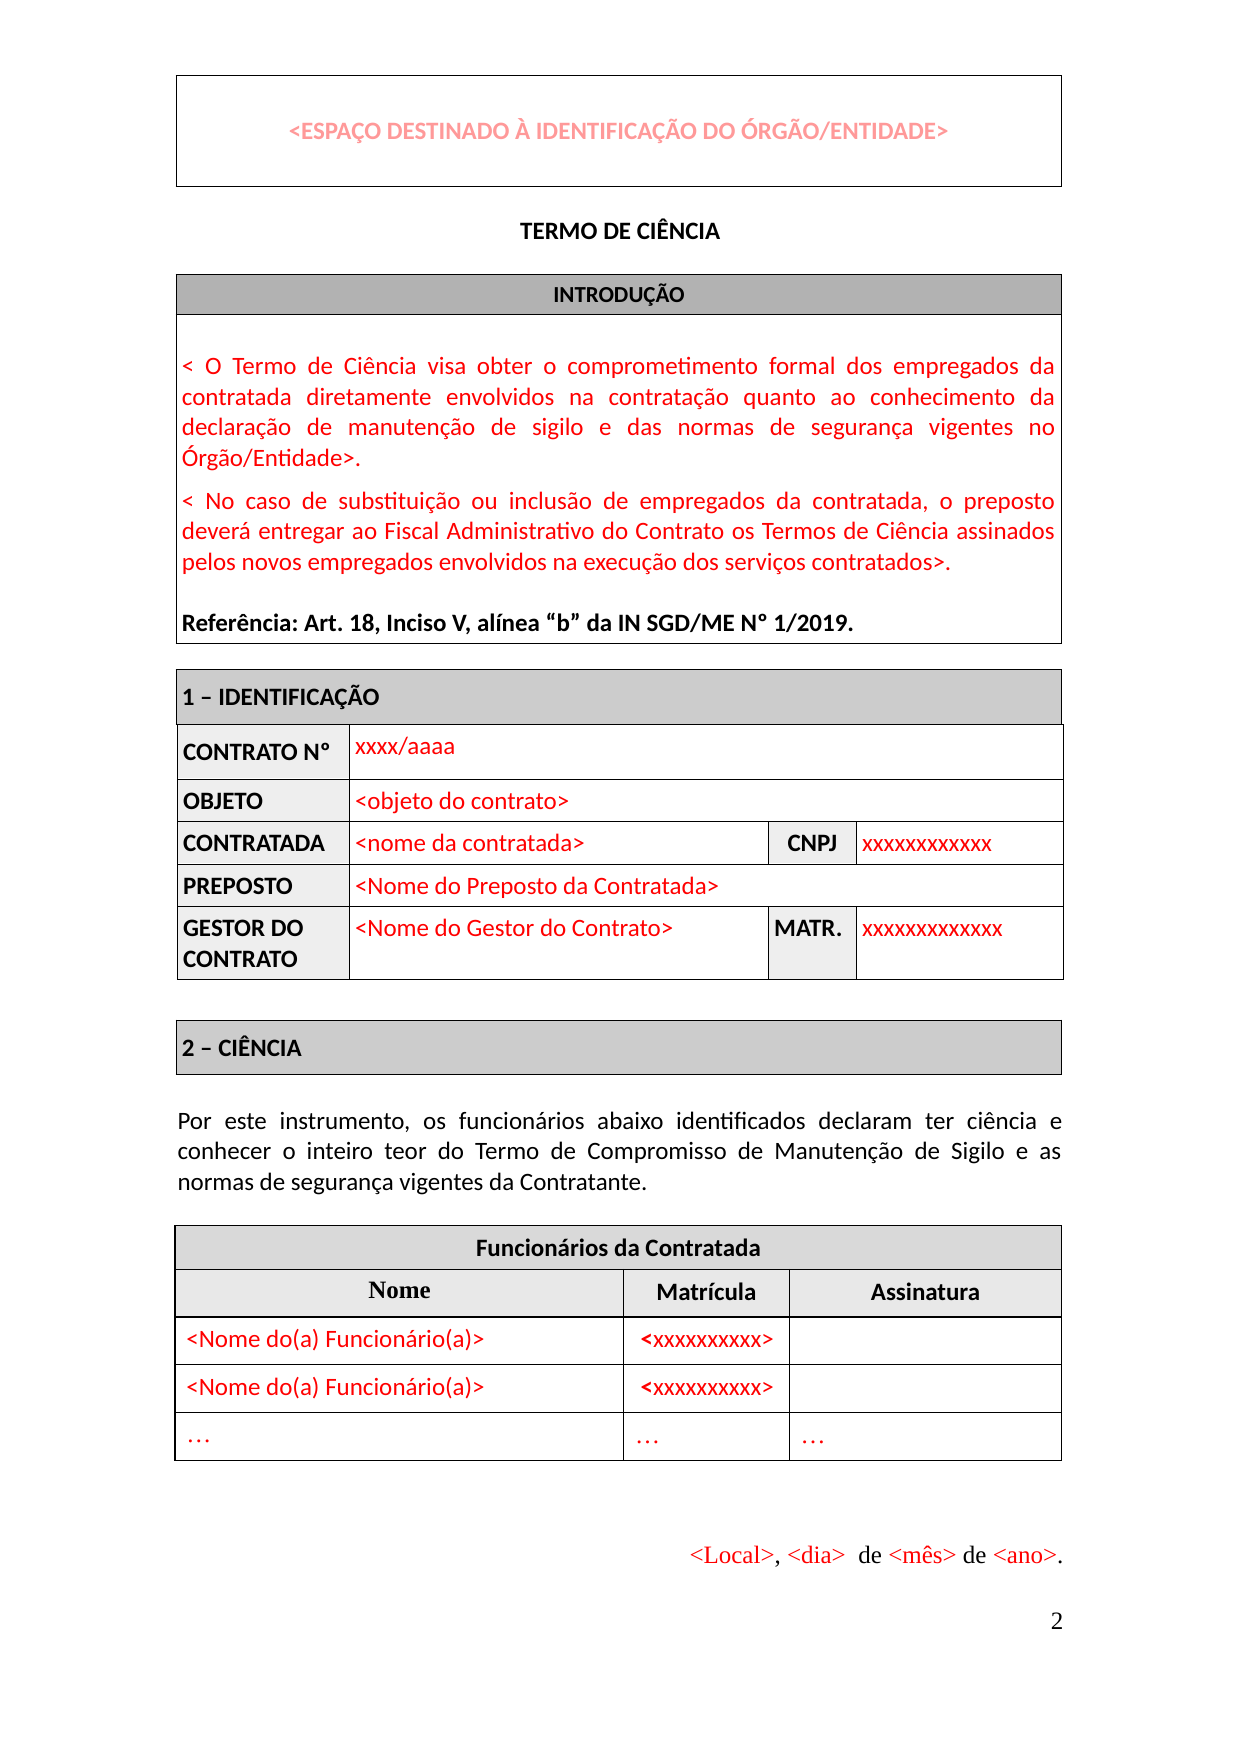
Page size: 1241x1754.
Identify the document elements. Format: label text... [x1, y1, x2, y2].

table_cell xxxxxxxxxxxxx [857, 907, 1063, 979]
table_cell <Nome do(a) Funcionário(a)> [176, 1365, 623, 1412]
table_header 1 – IDENTIFICAÇÃO [177, 670, 1061, 724]
text <Local>, <dia> de <mês> de <ano>. [177, 1540, 1063, 1569]
table_cell <objeto do contrato> [350, 780, 1063, 821]
table_cell … [790, 1413, 1061, 1460]
table_cell <nome da contratada> [350, 822, 768, 863]
table_cell <xxxxxxxxxx> [624, 1318, 789, 1364]
table_cell … [624, 1413, 789, 1460]
table_header Funcionários da Contratada [176, 1226, 1061, 1269]
table_cell … [176, 1413, 623, 1460]
table_cell PREPOSTO [178, 865, 349, 906]
text Por este instrumento, os funcionários abaixo identificados declaram ter ciência e conhecer o inteiro teor do Termo de Compromisso de Manutenção de Sigilo e as normas de segurança vigentes da Contratante. [177, 1105, 1063, 1196]
table_cell OBJETO [178, 780, 349, 821]
table_cell [790, 1318, 1061, 1364]
table_cell <Nome do(a) Funcionário(a)> [176, 1318, 623, 1364]
table_cell <Nome do Preposto da Contratada> [350, 865, 1063, 906]
table_cell Nome [176, 1270, 623, 1316]
table_cell CNPJ [769, 822, 856, 863]
table_cell [790, 1365, 1061, 1412]
table_cell CONTRATADA [178, 822, 349, 863]
table_cell MATR. [769, 907, 856, 979]
table_cell <xxxxxxxxxx> [624, 1365, 789, 1412]
table_cell < O Termo de Ciência visa obter o comprometimento formal dos empregados da contratada diretamente envolvidos na contratação quanto ao conhecimento da declaração de manutenção de sigilo e das normas de segurança vigentes no Órgão/Entidade>. < No caso de substituição ou inclusão de empregados da contratada, o preposto deverá entregar ao Fiscal Administrativo do Contrato os Termos de Ciência assinados pelos novos empregados envolvidos na execução dos serviços contratados>. Referência: Art. 18, Inciso V, alínea “b” da IN SGD/ME Nº 1/2019. [177, 315, 1061, 643]
text TERMO DE CIÊNCIA [177, 215, 1063, 246]
table_cell Assinatura [790, 1270, 1061, 1316]
table_header 2 – CIÊNCIA [177, 1021, 1061, 1074]
table_header CONTRATO Nº [178, 725, 349, 778]
table_cell xxxxxxxxxxxx [857, 822, 1063, 863]
table_cell <Nome do Gestor do Contrato> [350, 907, 768, 979]
table_header xxxx/aaaa [350, 725, 1063, 778]
table_cell Matrícula [624, 1270, 789, 1316]
table_header INTRODUÇÃO [177, 275, 1061, 314]
table_cell GESTOR DO CONTRATO [178, 907, 349, 979]
